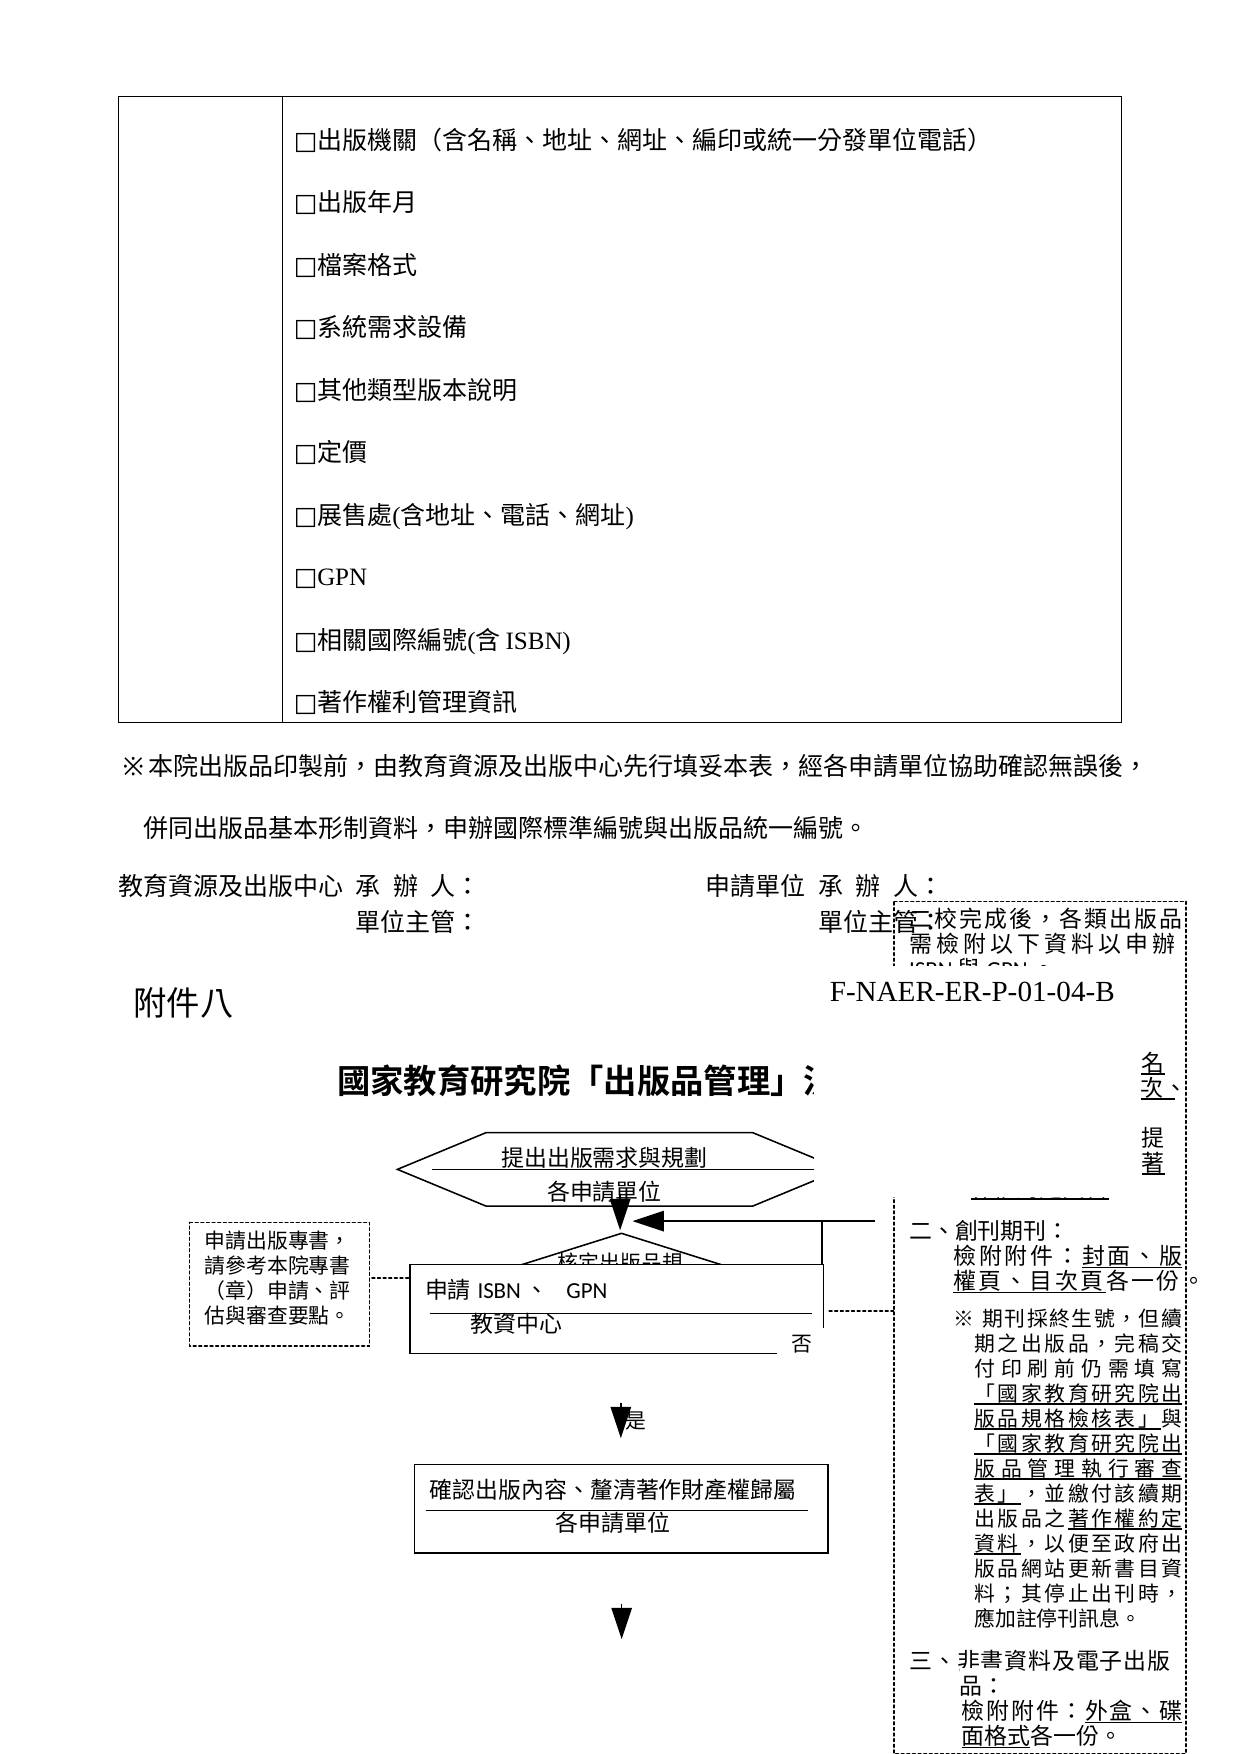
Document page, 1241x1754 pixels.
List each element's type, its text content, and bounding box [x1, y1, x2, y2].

text 教育資源及出版中心 承 辦 人： 申請單位 承 辦 人： [118, 867, 1122, 903]
text 國家教育研究院「出版品管理」流程圖 [118, 962, 283, 1039]
text 否 [780, 1328, 823, 1358]
text 單位主管： 單位主管： [118, 903, 894, 939]
text 單位主管： 單位主管： [814, 966, 1141, 1197]
table_cell □出版機關（含名稱、地址、網址、編印或統一分發單位電話） □出版年月 □檔案格式 □系統需求設備 □其他類型版本說明 □定價 □展售處(含地址、電話、網址) □GPN □相關國際編號(含ISBN) □著作權利管理資訊 [283, 97, 1121, 722]
text ※本院出版品印製前，由教育資源及出版中心先行填妥本表，經各申請單位協助確認無誤後，併同出版品基本形制資料，申辦國際標準編號與出版品統一編號。 [118, 723, 1152, 848]
table_cell [119, 97, 282, 722]
text 附件八 [133, 977, 268, 1025]
text 國家教育研究院「出版品管理」流程圖 [118, 1055, 814, 1103]
text F-NAER-ER-P-01-04-B [829, 974, 1126, 1007]
